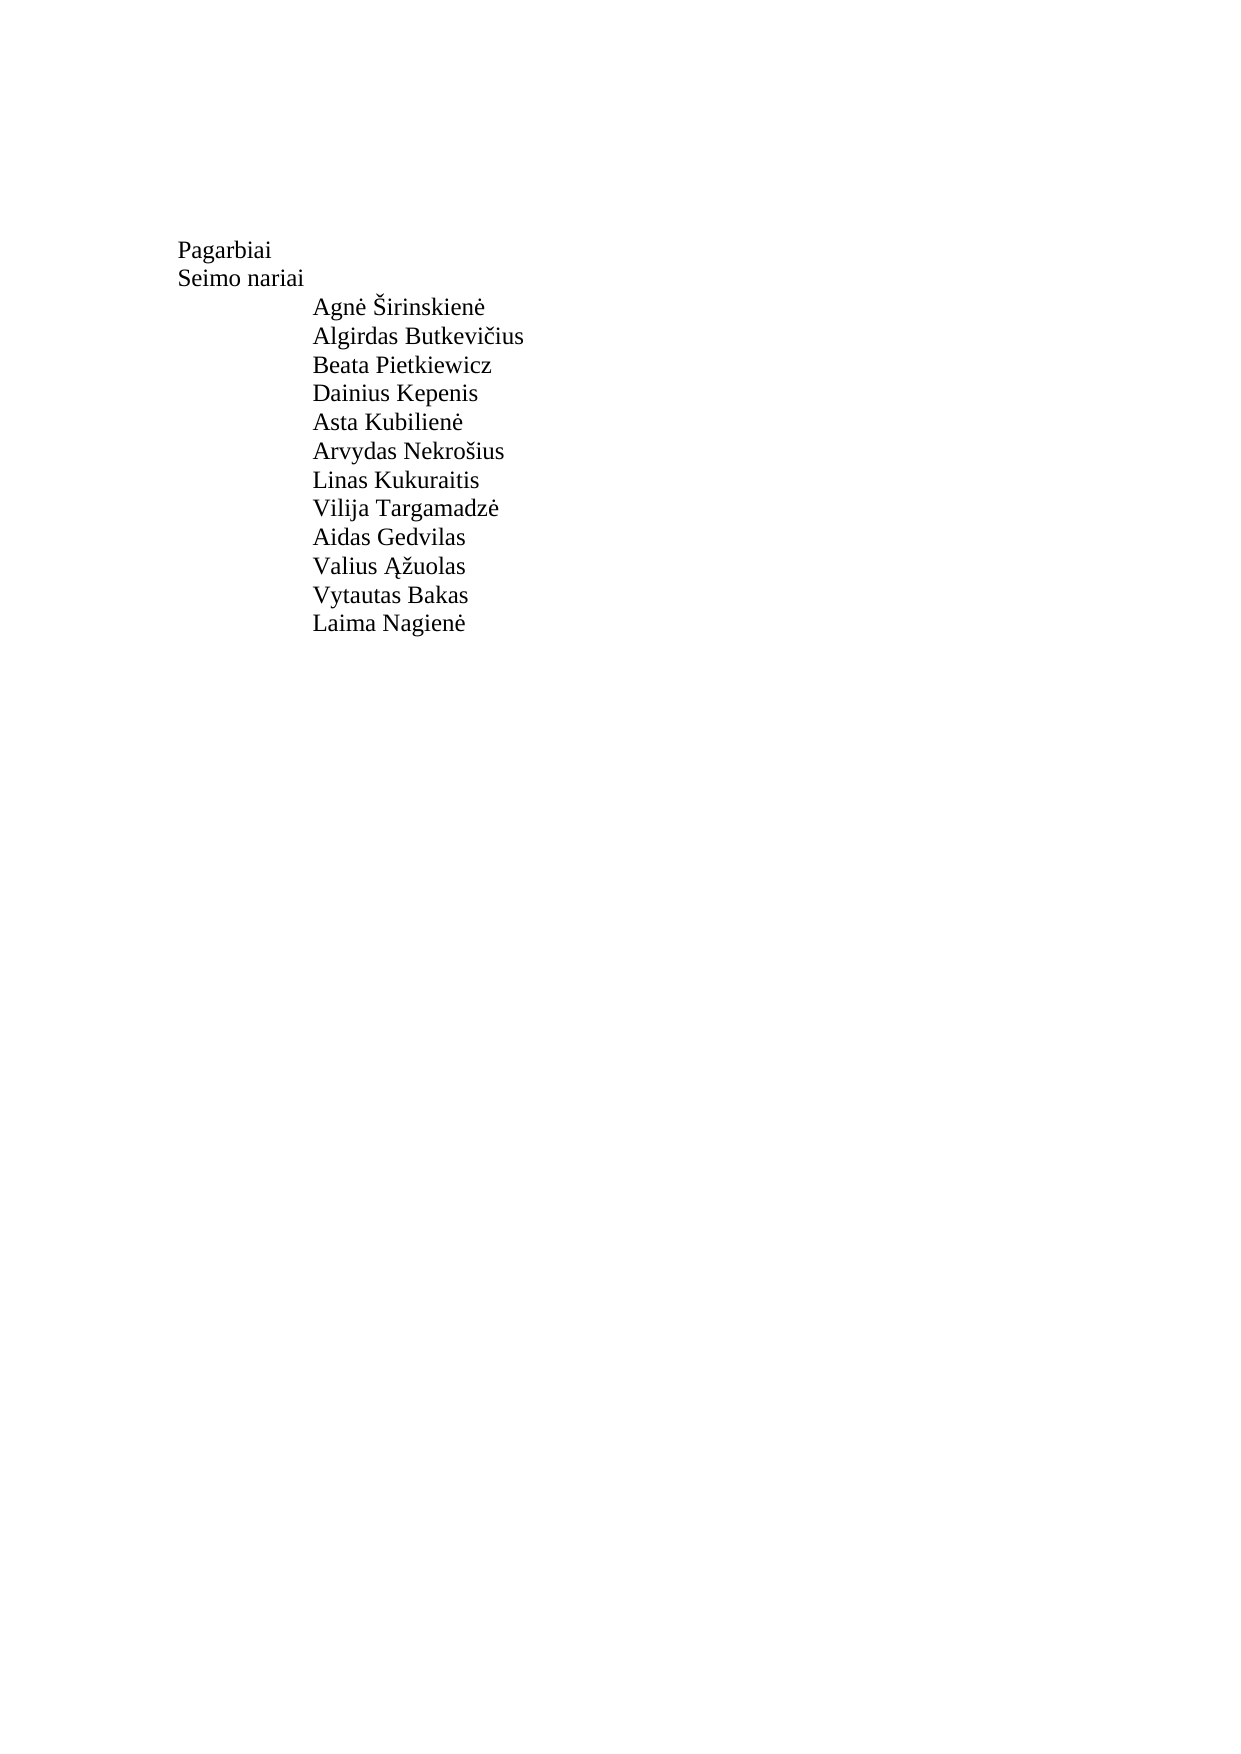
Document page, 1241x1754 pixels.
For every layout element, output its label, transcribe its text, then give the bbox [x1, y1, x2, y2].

text Dainius Kepenis [312, 378, 1181, 407]
text Valius Ąžuolas [312, 551, 1181, 580]
text Agnė Širinskienė [312, 292, 1181, 321]
text Arvydas Nekrošius [312, 436, 1181, 465]
text Asta Kubilienė [312, 407, 1181, 436]
text Laima Nagienė [312, 608, 1181, 637]
text Beata Pietkiewicz [312, 350, 1181, 378]
text Vilija Targamadzė [312, 493, 1181, 522]
text Pagarbiai [177, 235, 1181, 263]
text Seimo nariai [177, 263, 1181, 292]
text Aidas Gedvilas [312, 522, 1181, 551]
text Linas Kukuraitis [312, 465, 1181, 493]
text Algirdas Butkevičius [312, 321, 1181, 350]
text Vytautas Bakas [312, 580, 1181, 608]
